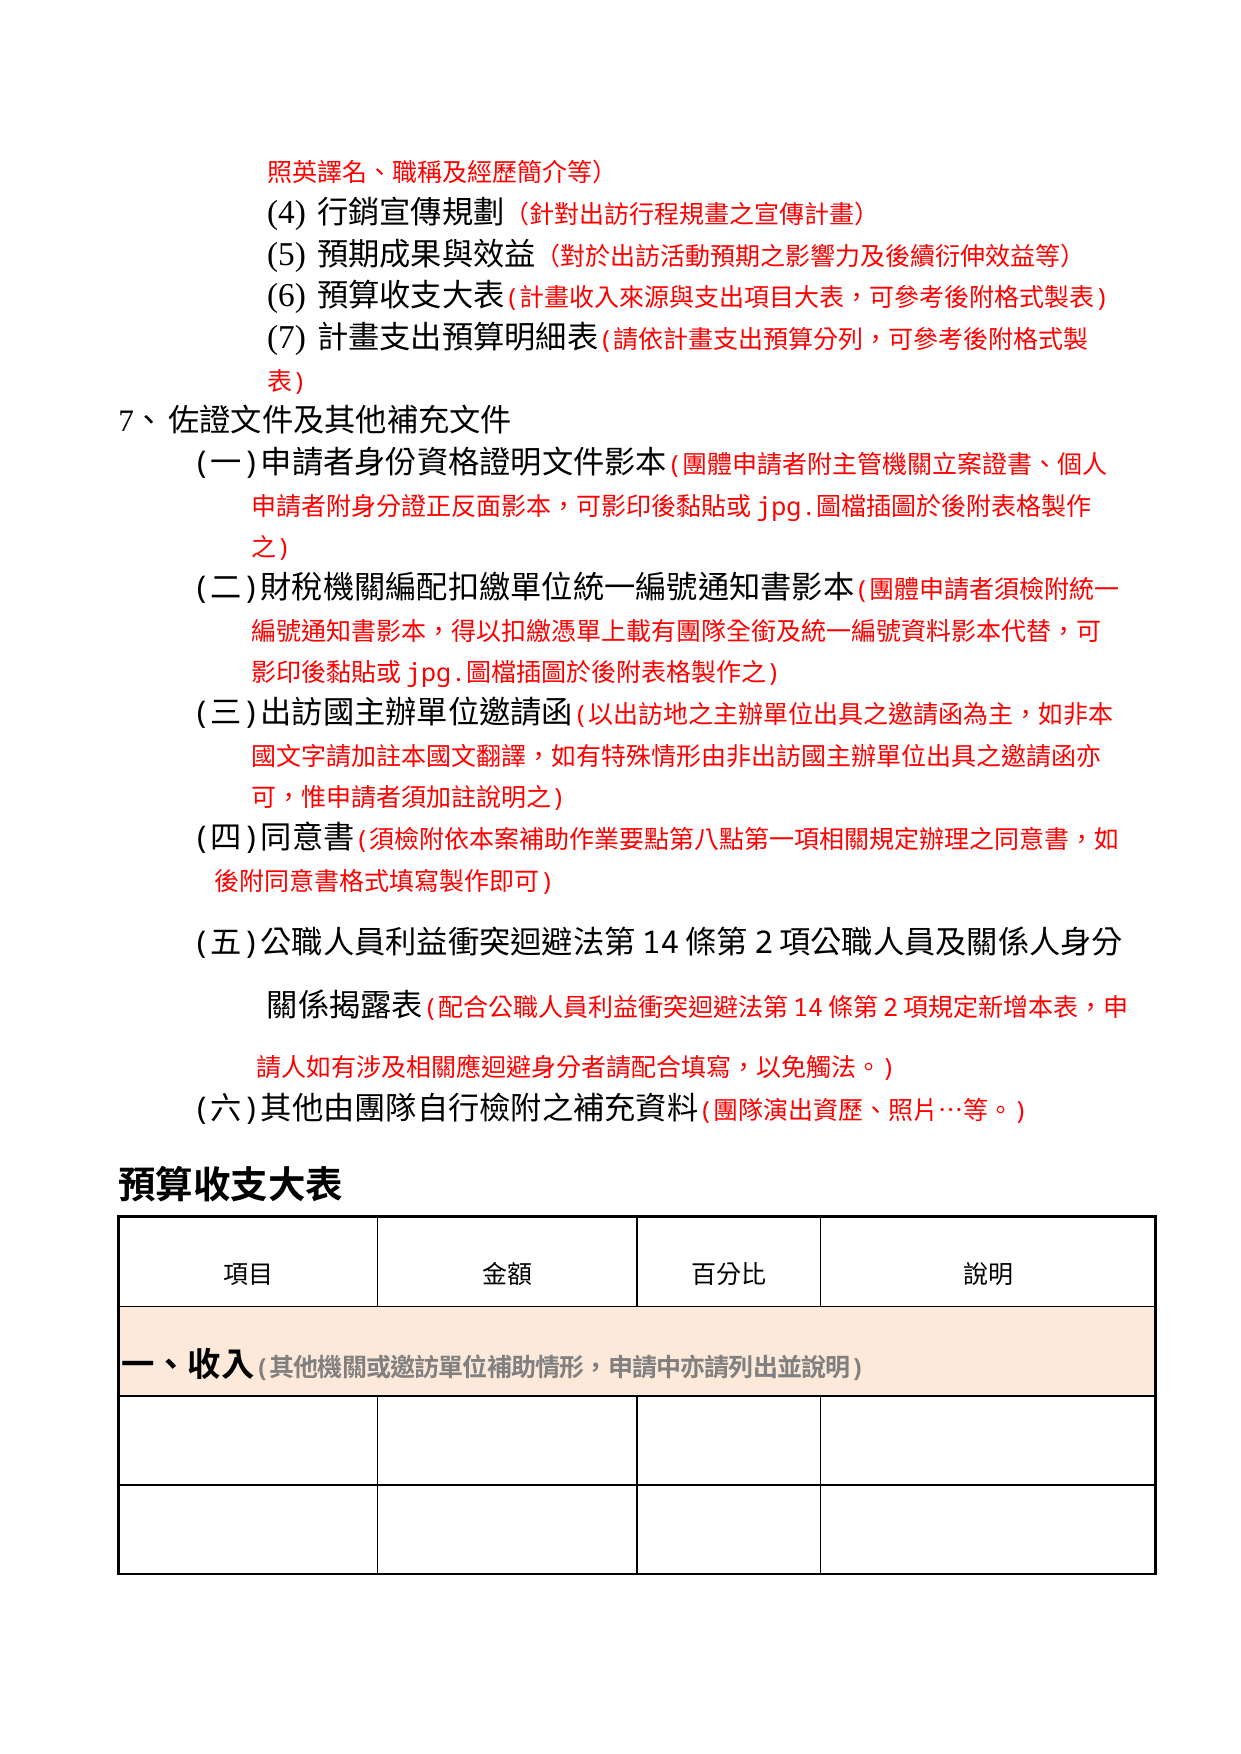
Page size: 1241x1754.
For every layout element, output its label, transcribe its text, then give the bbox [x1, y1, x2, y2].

text (五)公職人員利益衝突迴避法第14條第2項公職人員及關係人身分 [112, 898, 1240, 961]
text (三)出訪國主辦單位邀請函(以出訪地之主辦單位出具之邀請函為主，如非本國文字請加註本國文翻譯，如有特殊情形由非出訪國主辦單位出具之邀請函亦可，惟申請者須加註說明之) [192, 690, 1122, 815]
text 請人如有涉及相關應迴避身分者請配合填寫，以免觸法。) [192, 1023, 1240, 1086]
text 預算收支大表 [118, 1140, 1122, 1203]
text (四)同意書(須檢附依本案補助作業要點第八點第一項相關規定辦理之同意書，如 [118, 815, 1122, 857]
list 預期成果與效益（對於出訪活動預期之影響力及後續衍伸效益等） [267, 232, 1122, 273]
table_cell [821, 1397, 1154, 1484]
table_header 項目 [120, 1218, 377, 1306]
table_cell [378, 1486, 636, 1573]
list 預算收支大表(計畫收入來源與支出項目大表，可參考後附格式製表) [267, 273, 1122, 315]
list 佐證文件及其他補充文件 [118, 398, 1122, 440]
table_cell [378, 1397, 636, 1484]
text 後附同意書格式填寫製作即可) [118, 857, 1122, 898]
table_header 說明 [821, 1218, 1154, 1306]
table_cell [638, 1486, 820, 1573]
table_cell [638, 1397, 820, 1484]
list 行銷宣傳規劃（針對出訪行程規畫之宣傳計畫） [267, 190, 1122, 232]
list 計畫支出預算明細表(請依計畫支出預算分列，可參考後附格式製表) [267, 315, 1122, 398]
table_cell [120, 1397, 377, 1484]
table_cell 一、收入(其他機關或邀訪單位補助情形，申請中亦請列出並說明) [120, 1307, 1154, 1395]
table_cell [821, 1486, 1154, 1573]
list 照英譯名、職稱及經歷簡介等） [267, 148, 1122, 190]
table_cell [120, 1486, 377, 1573]
text (六)其他由團隊自行檢附之補充資料(團隊演出資歷、照片…等。) [118, 1086, 1122, 1128]
text (二)財稅機關編配扣繳單位統一編號通知書影本(團體申請者須檢附統一編號通知書影本，得以扣繳憑單上載有團隊全銜及統一編號資料影本代替，可影印後黏貼或jpg.圖檔插圖於後附表格製作之) [192, 565, 1122, 690]
text 關係揭露表(配合公職人員利益衝突迴避法第14條第2項規定新增本表，申 [112, 961, 1240, 1023]
table_header 金額 [378, 1218, 636, 1306]
text (一)申請者身份資格證明文件影本(團體申請者附主管機關立案證書、個人申請者附身分證正反面影本，可影印後黏貼或jpg.圖檔插圖於後附表格製作之) [192, 440, 1122, 565]
table_header 百分比 [638, 1218, 820, 1306]
